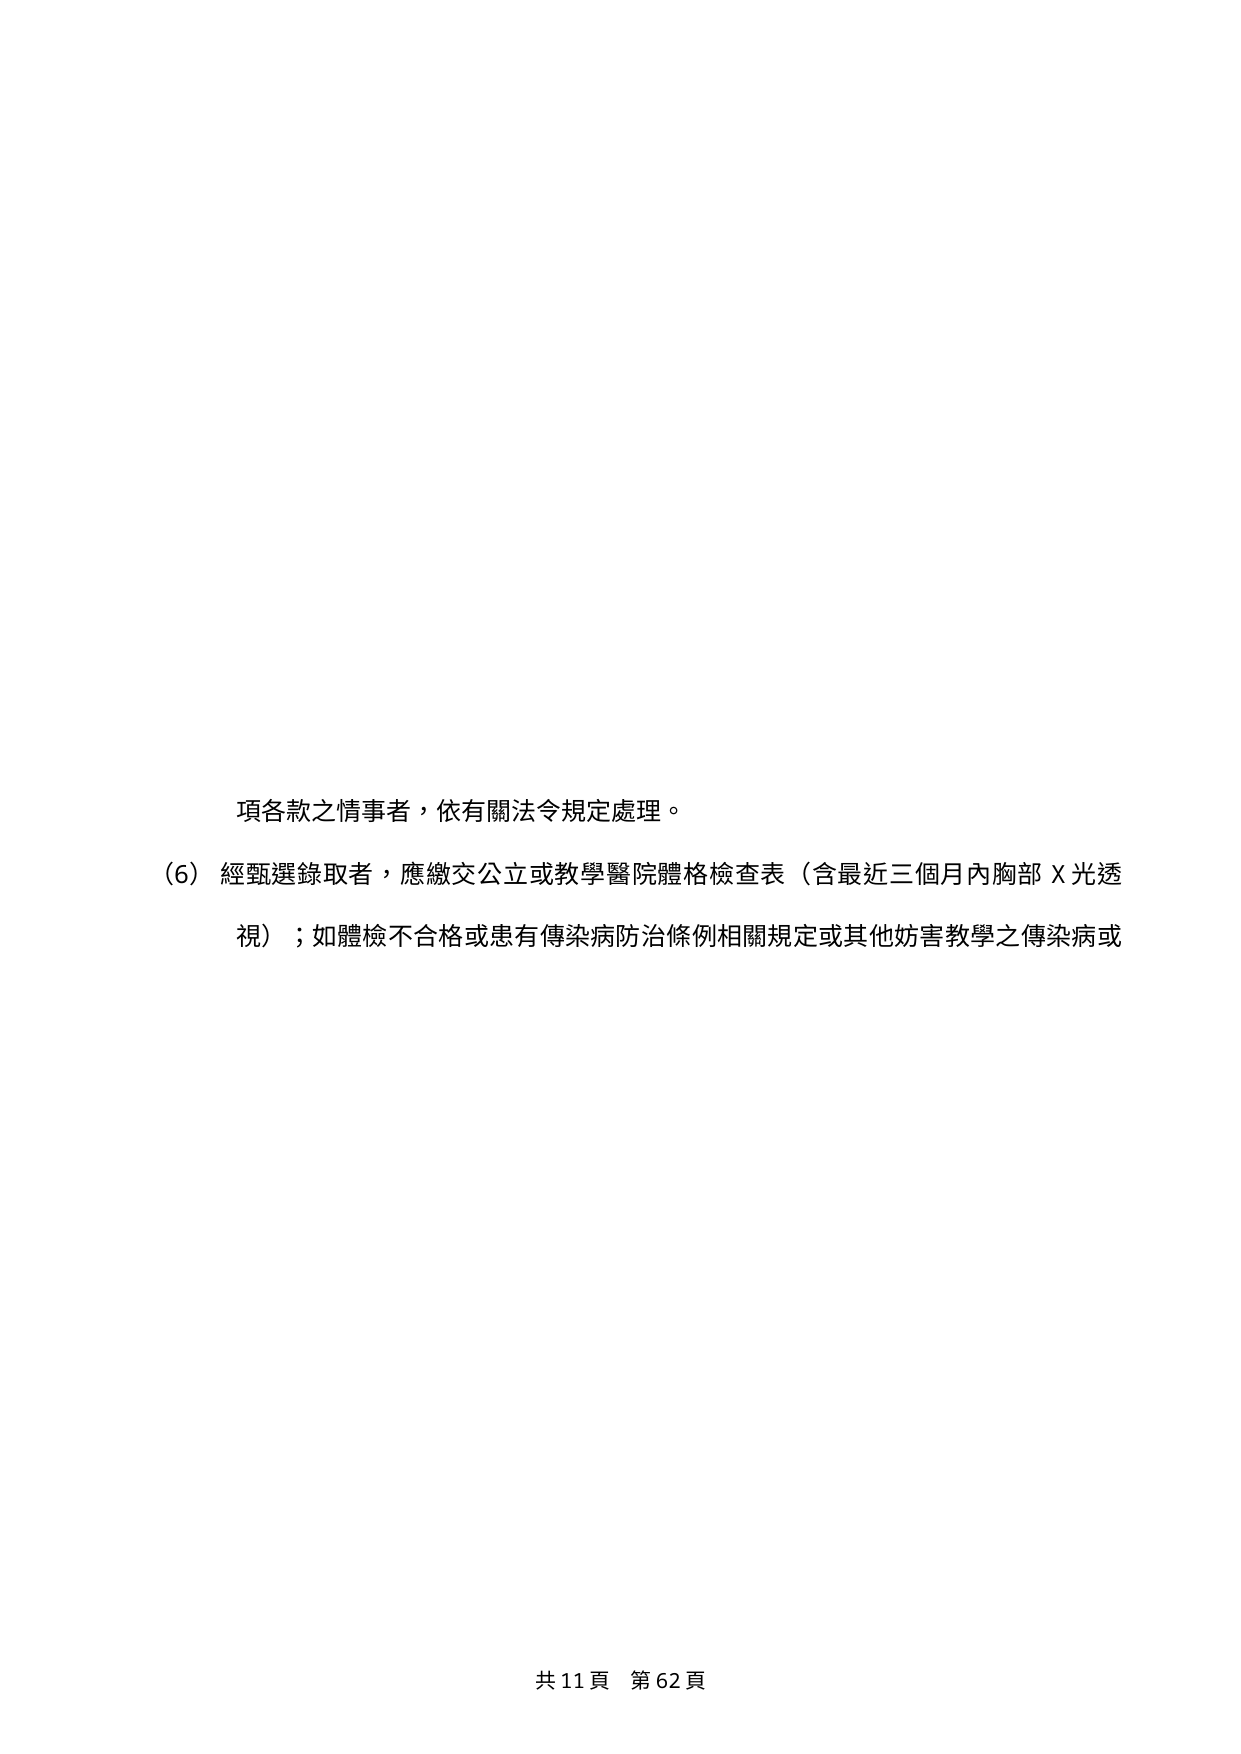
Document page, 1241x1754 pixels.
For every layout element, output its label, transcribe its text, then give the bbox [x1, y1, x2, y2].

list 項各款之情事者，依有關法令規定處理。 [149, 768, 1122, 831]
list 經甄選錄取者，應繳交公立或教學醫院體格檢查表（含最近三個月內胸部X光透視）；如體檢不合格或患有傳染病防治條例相關規定或其他妨害教學之傳染病或 [149, 831, 1122, 956]
